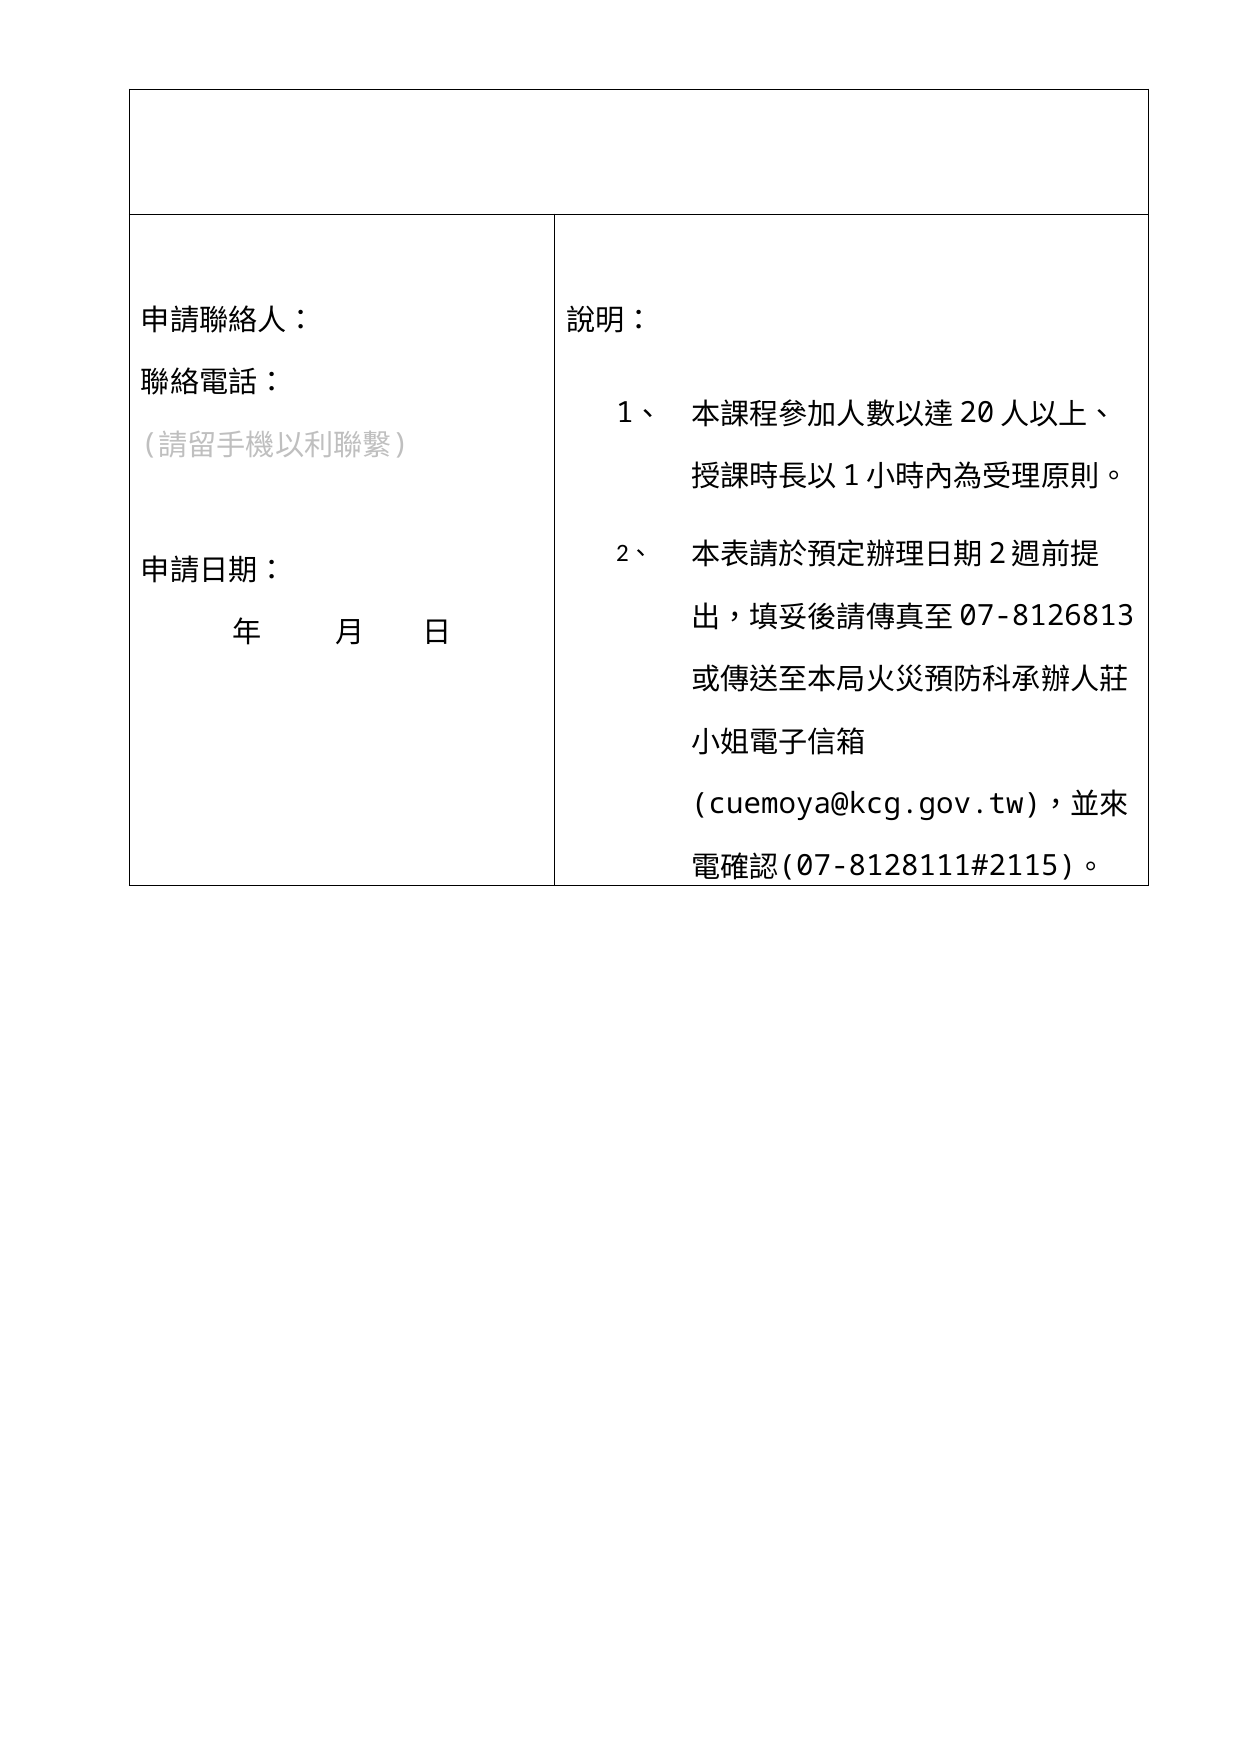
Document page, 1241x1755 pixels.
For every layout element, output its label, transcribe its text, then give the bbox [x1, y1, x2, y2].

table_cell 申請聯絡人： 聯絡電話： (請留手機以利聯繫) 申請日期： 年 月 日 [130, 215, 554, 885]
table_cell [130, 90, 1148, 213]
table_cell 說明： 本課程參加人數以達20人以上、授課時長以1小時內為受理原則。 本表請於預定辦理日期2週前提出，填妥後請傳真至07-8126813或傳送至本局火災預防科承辦人莊小姐電子信箱(cuemoya@kcg.gov.tw)，並來電確認(07-8128111#2115)。 [555, 215, 1148, 885]
